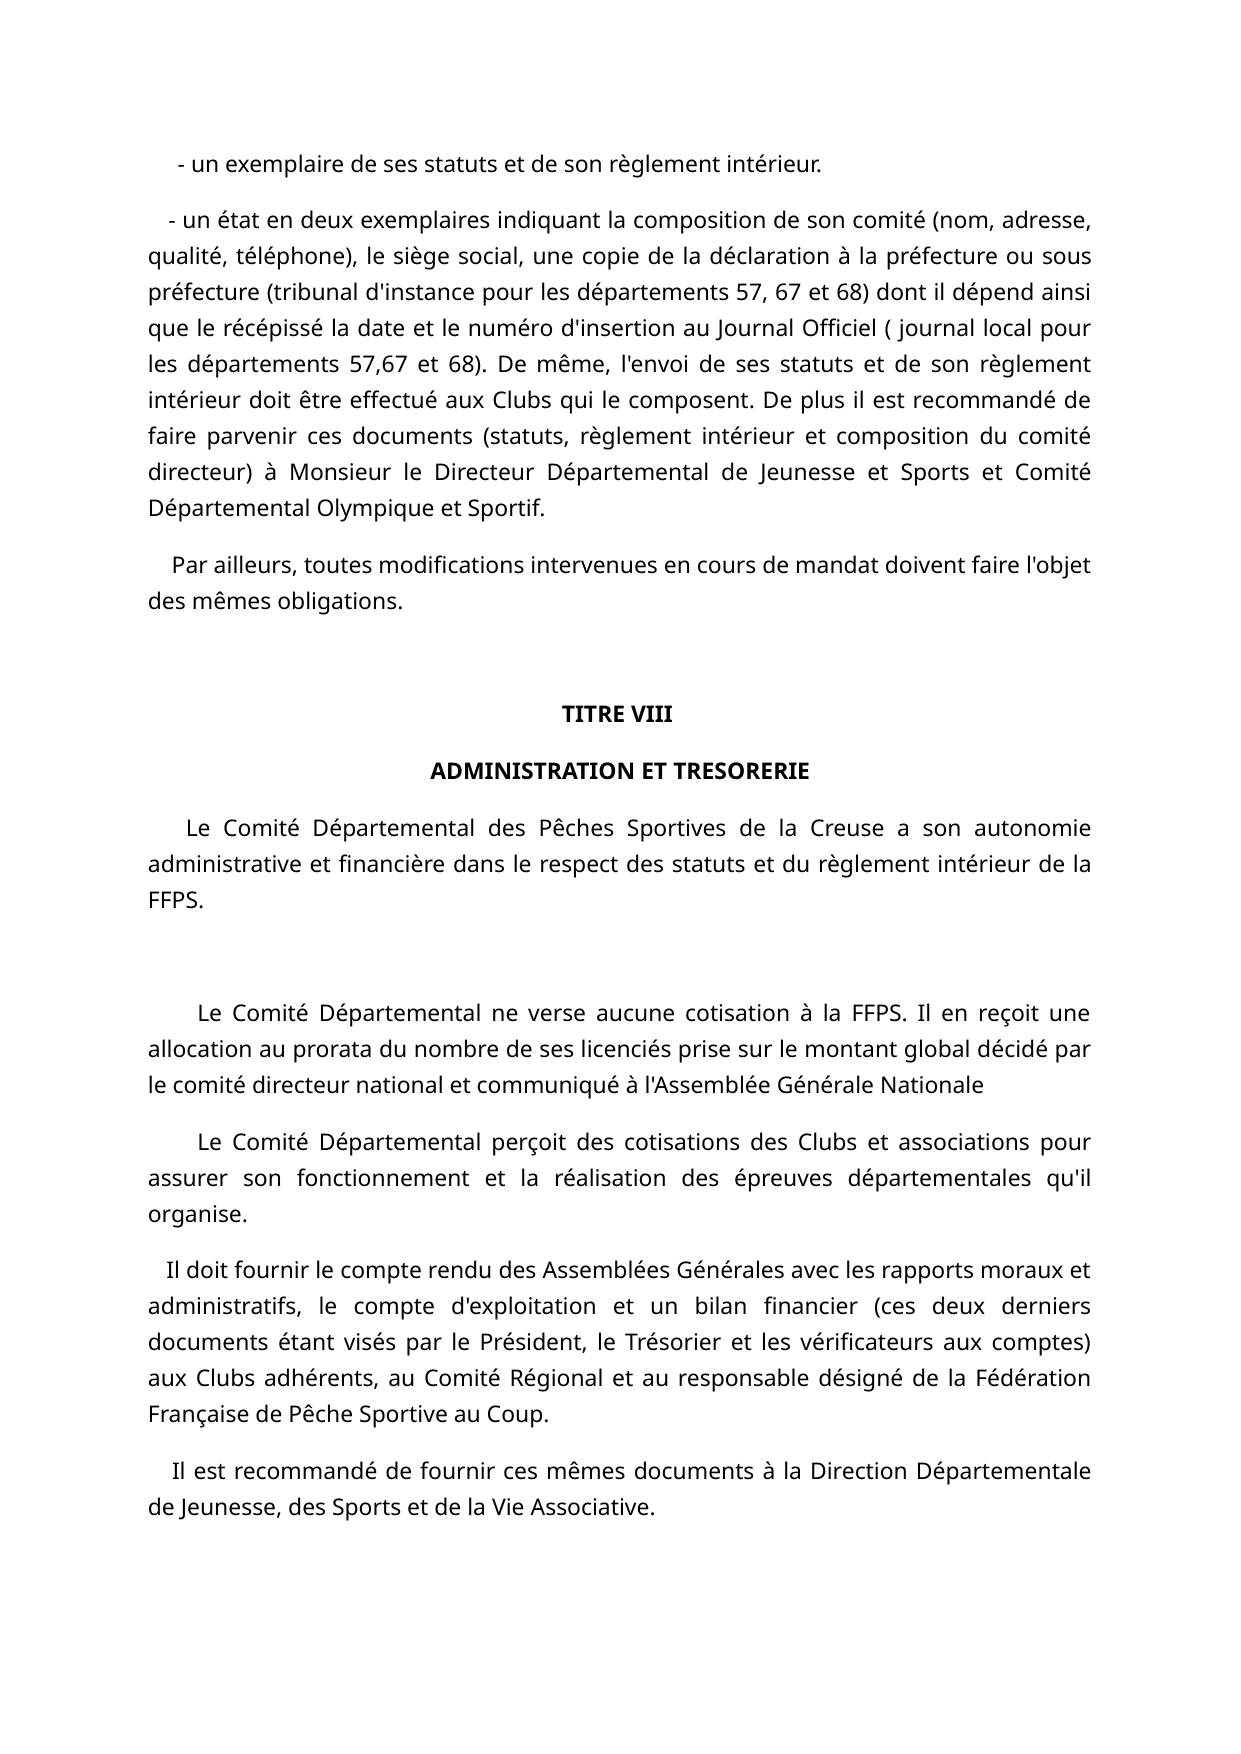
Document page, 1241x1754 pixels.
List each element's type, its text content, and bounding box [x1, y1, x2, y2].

text Le Comité Départemental des Pêches Sportives de la Creuse a son autonomie administrative et financière dans le respect des statuts et du règlement intérieur de la FFPS. [148, 812, 1093, 915]
text TITRE VIII [148, 698, 1093, 729]
text - un exemplaire de ses statuts et de son règlement intérieur. [148, 148, 1093, 179]
text Le Comité Départemental perçoit des cotisations des Clubs et associations pour assurer son fonctionnement et la réalisation des épreuves départementales qu'il organise. [148, 1126, 1093, 1229]
text Le Comité Départemental ne verse aucune cotisation à la FFPS. Il en reçoit une allocation au prorata du nombre de ses licenciés prise sur le montant global décidé par le comité directeur national et communiqué à l'Assemblée Générale Nationale [148, 997, 1093, 1100]
text Il est recommandé de fournir ces mêmes documents à la Direction Départementale de Jeunesse, des Sports et de la Vie Associative. [148, 1455, 1093, 1522]
text ADMINISTRATION ET TRESORERIE [148, 755, 1093, 786]
text - un état en deux exemplaires indiquant la composition de son comité (nom, adresse, qualité, téléphone), le siège social, une copie de la déclaration à la préfecture ou sous préfecture (tribunal d'instance pour les départements 57, 67 et 68) dont il dépend ainsi que le récépissé la date et le numéro d'insertion au Journal Officiel ( journal local pour les départements 57,67 et 68). De même, l'envoi de ses statuts et de son règlement intérieur doit être effectué aux Clubs qui le composent. De plus il est recommandé de faire parvenir ces documents (statuts, règlement intérieur et composition du comité directeur) à Monsieur le Directeur Départemental de Jeunesse et Sports et Comité Départemental Olympique et Sportif. [148, 204, 1093, 523]
text Il doit fournir le compte rendu des Assemblées Générales avec les rapports moraux et administratifs, le compte d'exploitation et un bilan financier (ces deux derniers documents étant visés par le Président, le Trésorier et les vérificateurs aux comptes) aux Clubs adhérents, au Comité Régional et au responsable désigné de la Fédération Française de Pêche Sportive au Coup. [148, 1254, 1093, 1429]
text Par ailleurs, toutes modifications intervenues en cours de mandat doivent faire l'objet des mêmes obligations. [148, 549, 1093, 616]
